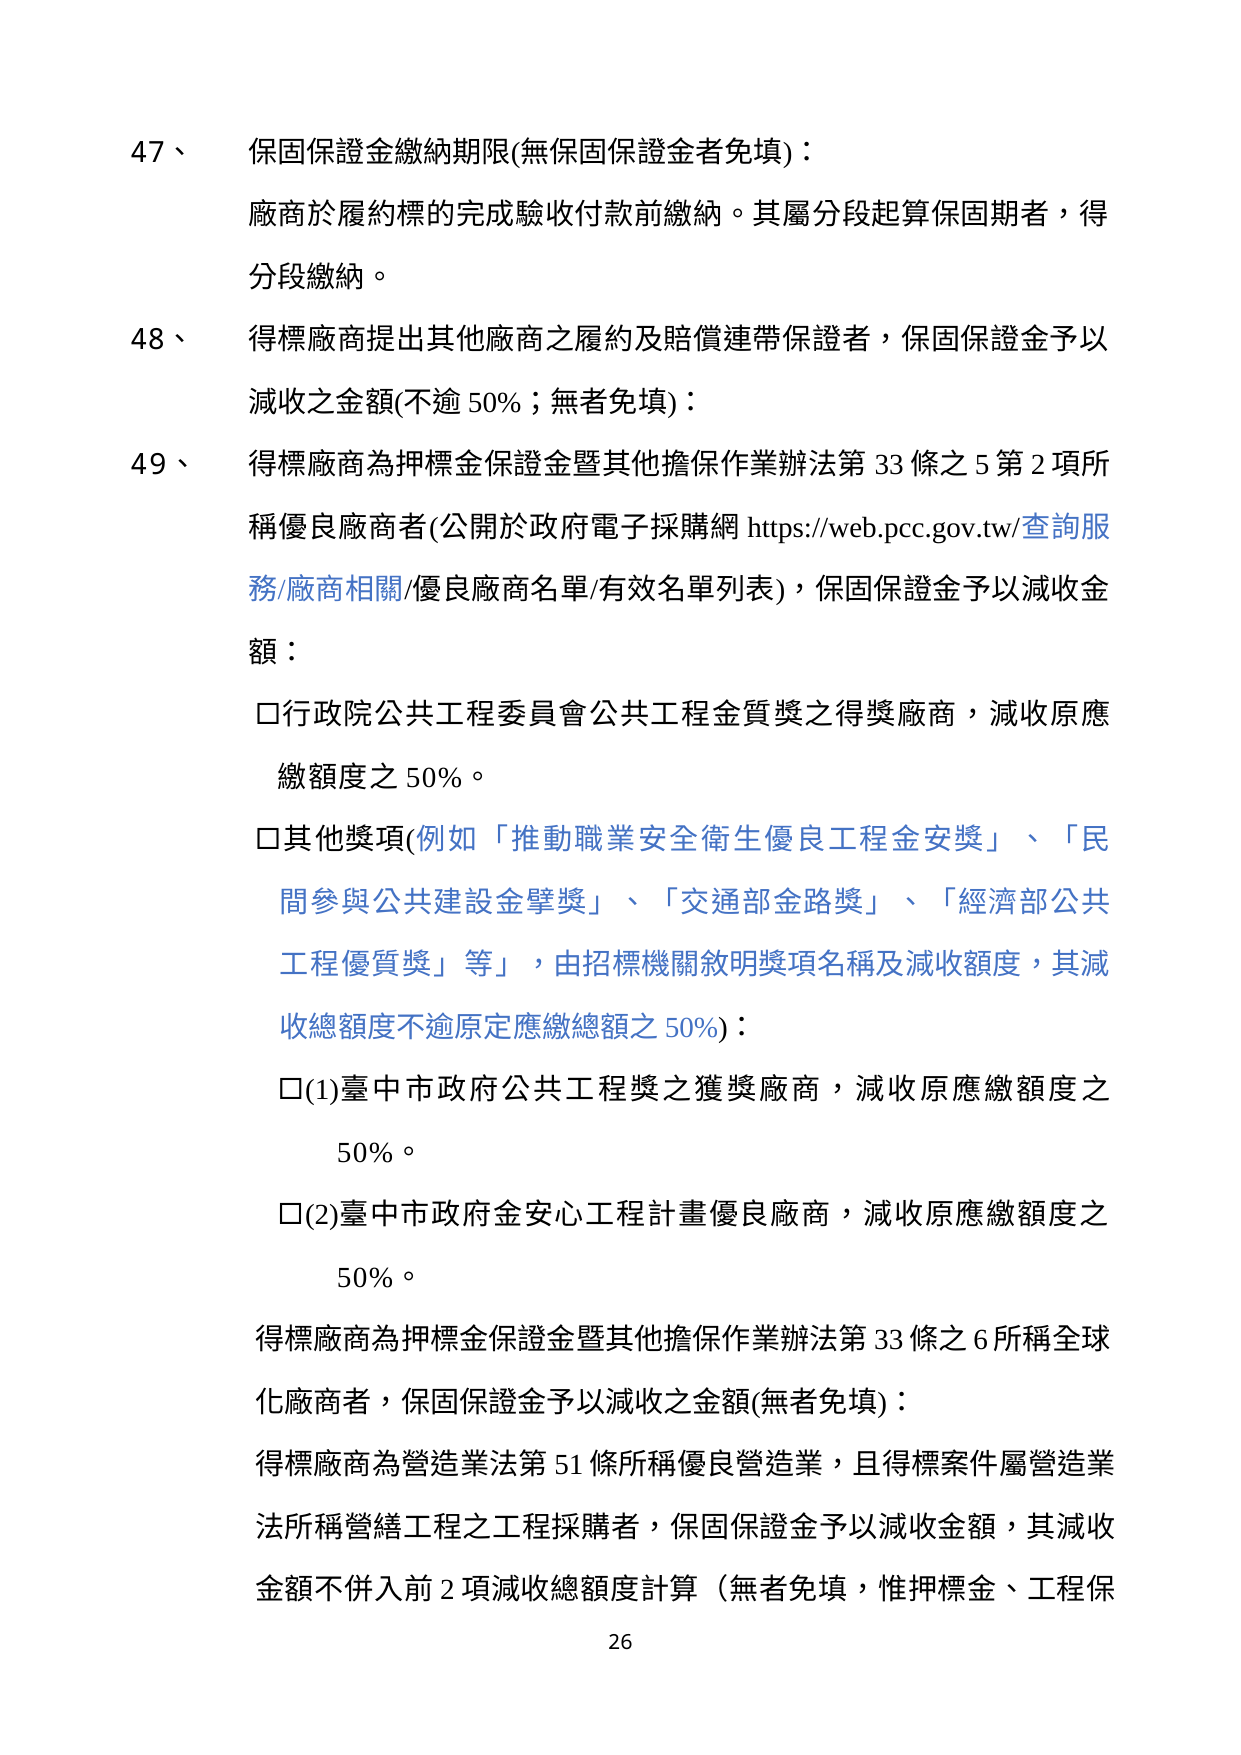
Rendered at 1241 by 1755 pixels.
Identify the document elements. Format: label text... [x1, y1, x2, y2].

list 保固保證金繳納期限(無保固保證金者免填)： [130, 108, 1110, 170]
text 廠商於履約標的完成驗收付款前繳納。其屬分段起算保固期者，得分段繳納。 [248, 170, 1110, 295]
list 得標廠商為押標金保證金暨其他擔保作業辦法第33條之5第2項所稱優良廠商者(公開於政府電子採購網https://web.pcc.gov.tw/查詢服務/廠商相關/優良廠商名單/有效名單列表)，保固保證金予以減收金額： [130, 420, 1110, 670]
text 其他獎項(例如「推動職業安全衛生優良工程金安獎」、「民間參與公共建設金擘獎」、「交通部金路獎」、「經濟部公共工程優質獎」等」，由招標機關敘明獎項名稱及減收額度，其減收總額度不逾原定應繳總額之50%)： [255, 795, 1110, 1045]
text 得標廠商為營造業法第51條所稱優良營造業，且得標案件屬營造業法所稱營繕工程之工程採購者，保固保證金予以減收金額，其減收金額不併入前2項減收總額度計算（無者免填，惟押標金、工程保 [255, 1420, 1117, 1608]
text 得標廠商為押標金保證金暨其他擔保作業辦法第33條之6所稱全球化廠商者，保固保證金予以減收之金額(無者免填)： [255, 1295, 1110, 1420]
text (2)臺中市政府金安心工程計畫優良廠商，減收原應繳額度之50%。 [277, 1170, 1110, 1295]
list 得標廠商提出其他廠商之履約及賠償連帶保證者，保固保證金予以減收之金額(不逾50%；無者免填)： [130, 295, 1110, 420]
text 行政院公共工程委員會公共工程金質獎之得獎廠商，減收原應繳額度之50%。 [255, 670, 1110, 795]
text (1)臺中市政府公共工程獎之獲獎廠商，減收原應繳額度之50%。 [278, 1045, 1110, 1170]
